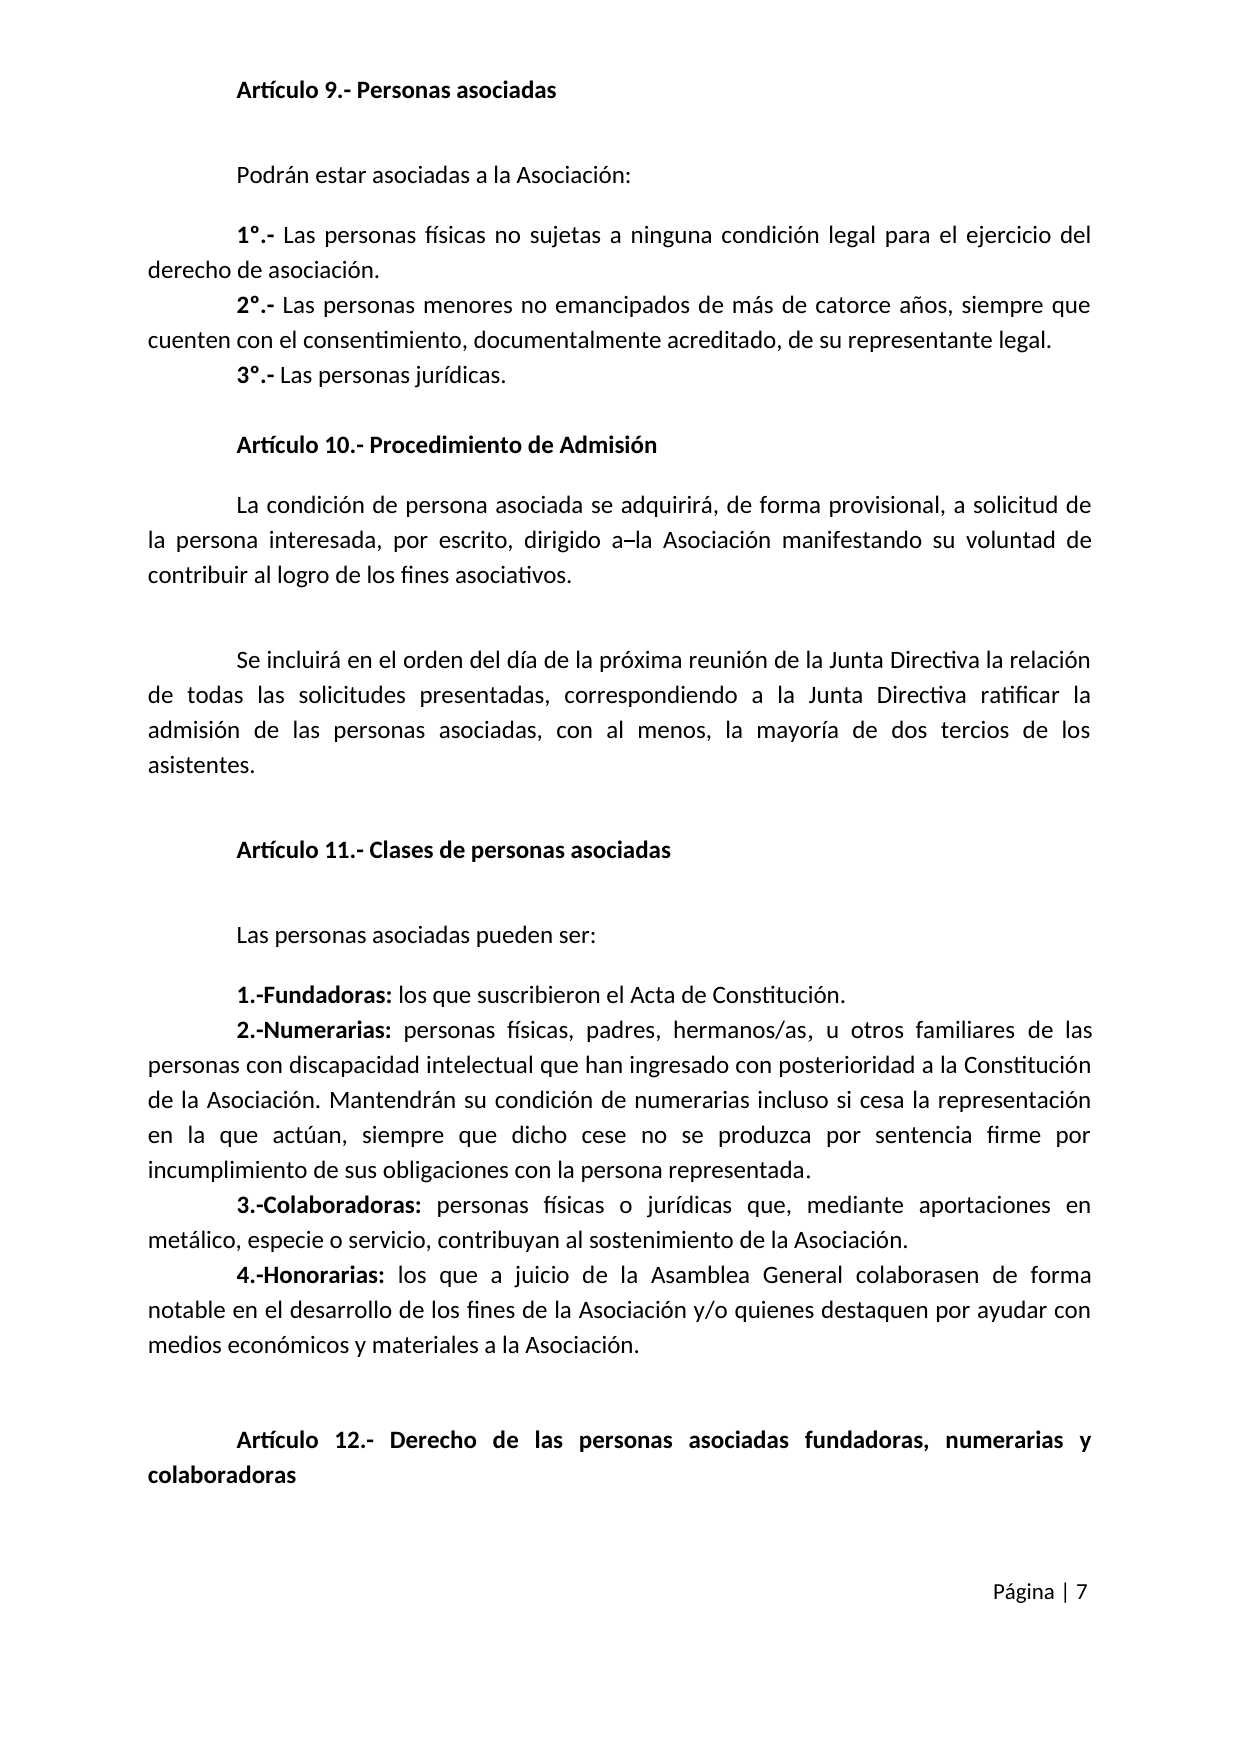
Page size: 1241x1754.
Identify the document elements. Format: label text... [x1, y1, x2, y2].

list 3.-Colaboradoras: personas físicas o jurídicas que, mediante aportaciones en metálico, especie o servicio, contribuyan al sostenimiento de la Asociación. [148, 1189, 1092, 1254]
list 1.-Fundadoras: los que suscribieron el Acta de Constitución. [148, 979, 1092, 1009]
text 1º.- Las personas físicas no sujetas a ninguna condición legal para el ejercicio del derecho de asociación. [148, 219, 1092, 284]
text Podrán estar asociadas a la Asociación: [236, 159, 1092, 189]
text Artículo 12.- Derecho de las personas asociadas fundadoras, numerarias y colaboradoras [148, 1424, 1092, 1489]
text 3º.- Las personas jurídicas. [148, 359, 1092, 389]
text 2º.- Las personas menores no emancipados de más de catorce años, siempre que cuenten con el consentimiento, documentalmente acreditado, de su representante legal. [148, 289, 1092, 354]
text Artículo 9.- Personas asociadas [148, 74, 1092, 104]
list La condición de persona asociada se adquirirá, de forma provisional, a solicitud de la persona interesada, por escrito, dirigido a la Asociación manifestando su voluntad de contribuir al logro de los fines asociativos. [148, 489, 1092, 589]
list Se incluirá en el orden del día de la próxima reunión de la Junta Directiva la relación de todas las solicitudes presentadas, correspondiendo a la Junta Directiva ratificar la admisión de las personas asociadas, con al menos, la mayoría de dos tercios de los asistentes. [148, 644, 1092, 779]
list Las personas asociadas pueden ser: [236, 919, 1092, 949]
text 2.-Numerarias: personas físicas, padres, hermanos/as, u otros familiares de las personas con discapacidad intelectual que han ingresado con posterioridad a la Constitución de la Asociación. Mantendrán su condición de numerarias incluso si cesa la representación en la que actúan, siempre que dicho cese no se produzca por sentencia firme por incumplimiento de sus obligaciones con la persona representada. [148, 1014, 1092, 1184]
text Artículo 10.- Procedimiento de Admisión [148, 429, 1092, 459]
text Artículo 11.- Clases de personas asociadas [148, 834, 1092, 864]
list 4.-Honorarias: los que a juicio de la Asamblea General colaborasen de forma notable en el desarrollo de los fines de la Asociación y/o quienes destaquen por ayudar con medios económicos y materiales a la Asociación. [148, 1259, 1092, 1359]
